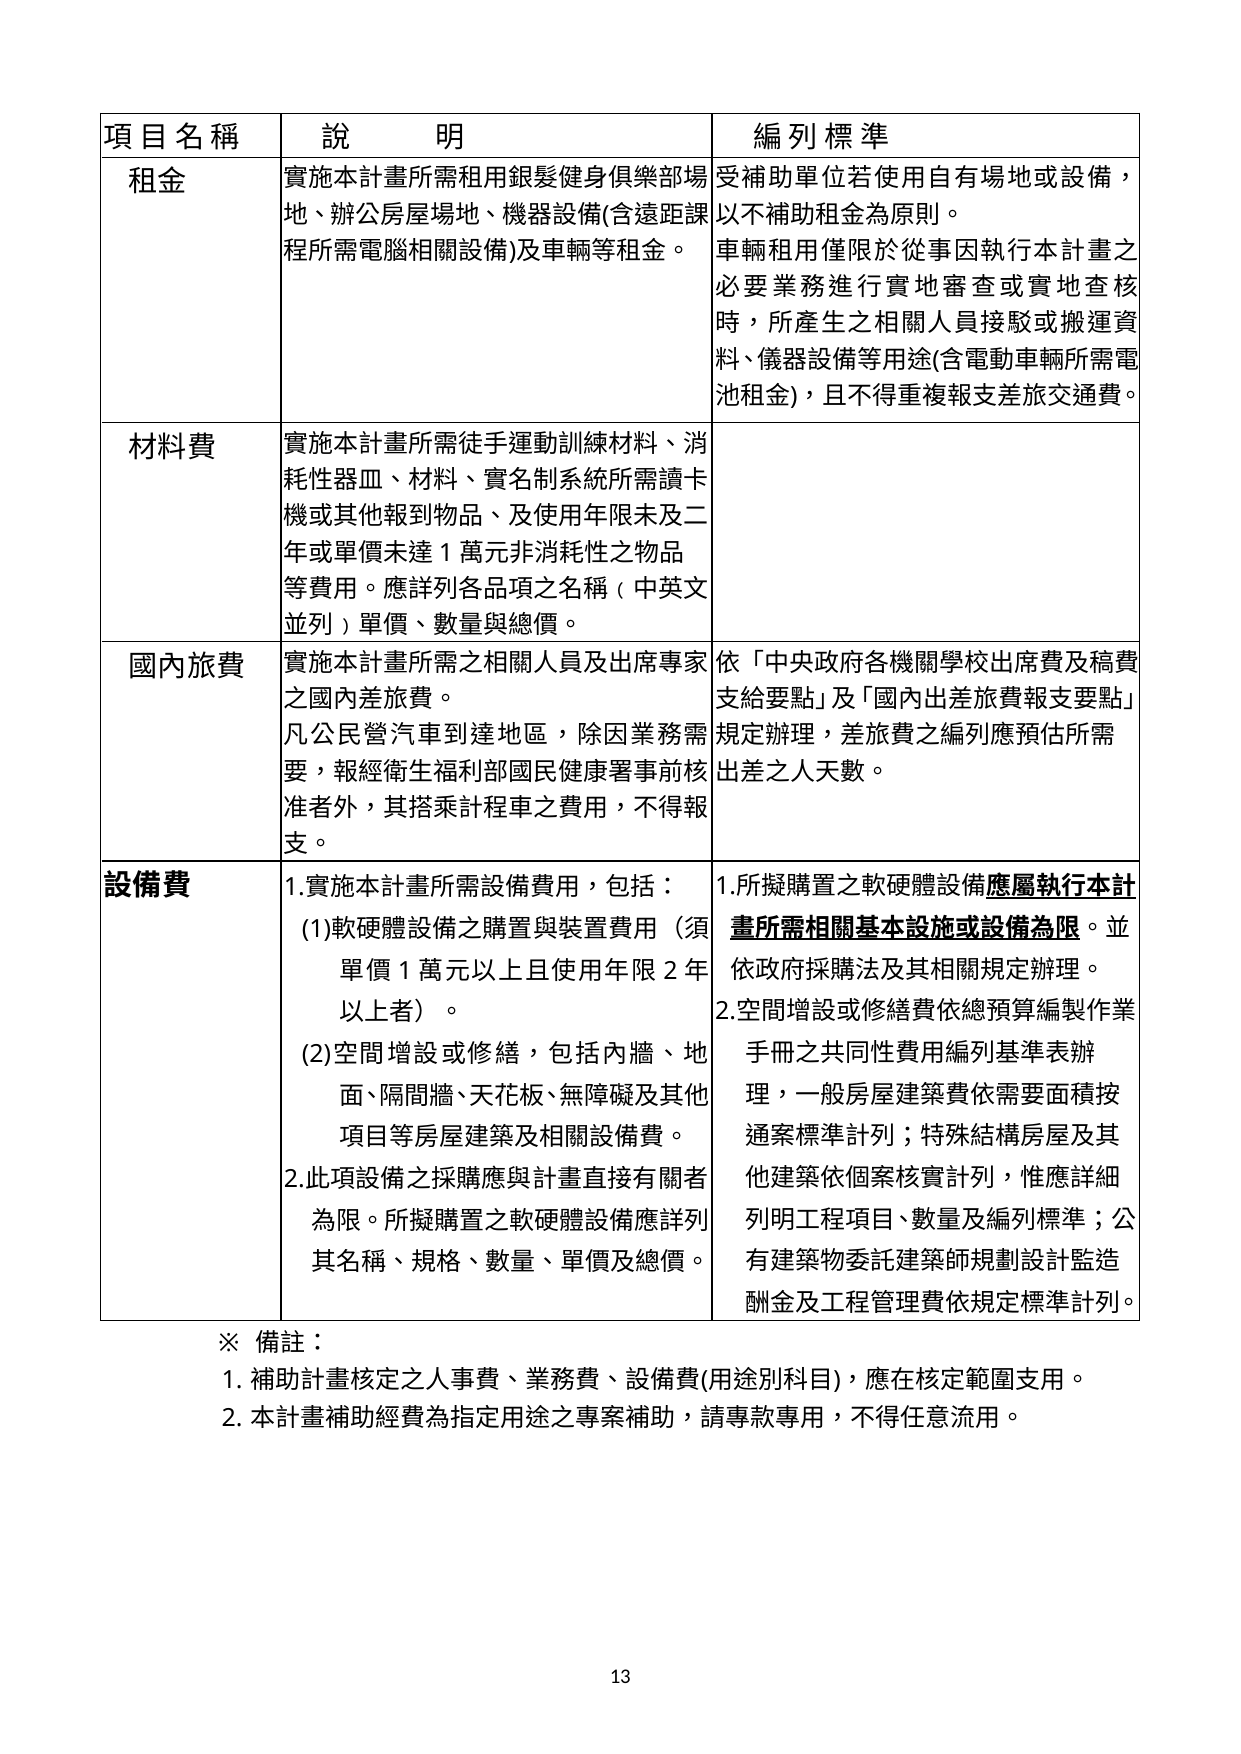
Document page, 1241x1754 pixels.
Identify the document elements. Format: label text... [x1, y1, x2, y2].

table_cell 設備費 [101, 861, 280, 1320]
list 備註： [218, 1321, 1122, 1359]
list 本計畫補助經費為指定用途之專案補助，請專款專用，不得任意流用。 [221, 1396, 1122, 1434]
table_cell 實施本計畫所需徒手運動訓練材料、消耗性器皿、材料、實名制系統所需讀卡機或其他報到物品、及使用年限未及二年或單價未達1 萬元非消耗性之物品等費用。應詳列各品項之名稱﹙中英文並列﹚單價、數量與總價。 [282, 423, 711, 641]
table_cell 依「中央政府各機關學校出席費及稿費支給要點」及「國內出差旅費報支要點」規定辦理，差旅費之編列應預估所需出差之人天數。 [713, 642, 1139, 860]
table_cell 1.實施本計畫所需設備費用，包括： (1)軟硬體設備之購置與裝置費用（須單價1萬元以上且使用年限2年以上者）。 (2)空間增設或修繕，包括內牆、地面、隔間牆、天花板、無障礙及其他項目等房屋建築及相關設備費。 2.此項設備之採購應與計畫直接有關者為限。所擬購置之軟硬體設備應詳列其名稱、規格、數量、單價及總價。 [282, 862, 711, 1320]
table_header 項 目 名 稱 [101, 114, 280, 156]
table_header 編 列 標 準 [713, 114, 1139, 156]
table_cell 材料費 [101, 423, 280, 641]
list 補助計畫核定之人事費、業務費、設備費(用途別科目)，應在核定範圍支用。 [221, 1359, 1122, 1396]
table_cell 1.所擬購置之軟硬體設備應屬執行本計畫所需相關基本設施或設備為限。並依政府採購法及其相關規定辦理。 2.空間增設或修繕費依總預算編製作業手冊之共同性費用編列基準表辦理，一般房屋建築費依需要面積按通案標準計列；特殊結構房屋及其他建築依個案核實計列，惟應詳細列明工程項目、數量及編列標準；公有建築物委託建築師規劃設計監造酬金及工程管理費依規定標準計列。 [713, 862, 1139, 1320]
table_cell 實施本計畫所需之相關人員及出席專家之國內差旅費。 凡公民營汽車到達地區，除因業務需要，報經衛生福利部國民健康署事前核准者外，其搭乘計程車之費用，不得報支。 [282, 642, 711, 860]
table_header 說 明 [282, 114, 711, 156]
table_cell 實施本計畫所需租用銀髮健身俱樂部場地、辦公房屋場地、機器設備(含遠距課程所需電腦相關設備)及車輛等租金。 [282, 158, 711, 422]
table_cell 國內旅費 [101, 642, 280, 860]
table_cell 租金 [101, 158, 280, 422]
table_cell [713, 423, 1139, 641]
table_cell 受補助單位若使用自有場地或設備，以不補助租金為原則。 車輛租用僅限於從事因執行本計畫之必要業務進行實地審查或實地查核時，所產生之相關人員接駁或搬運資料、儀器設備等用途(含電動車輛所需電池租金)，且不得重複報支差旅交通費。 [713, 158, 1139, 422]
